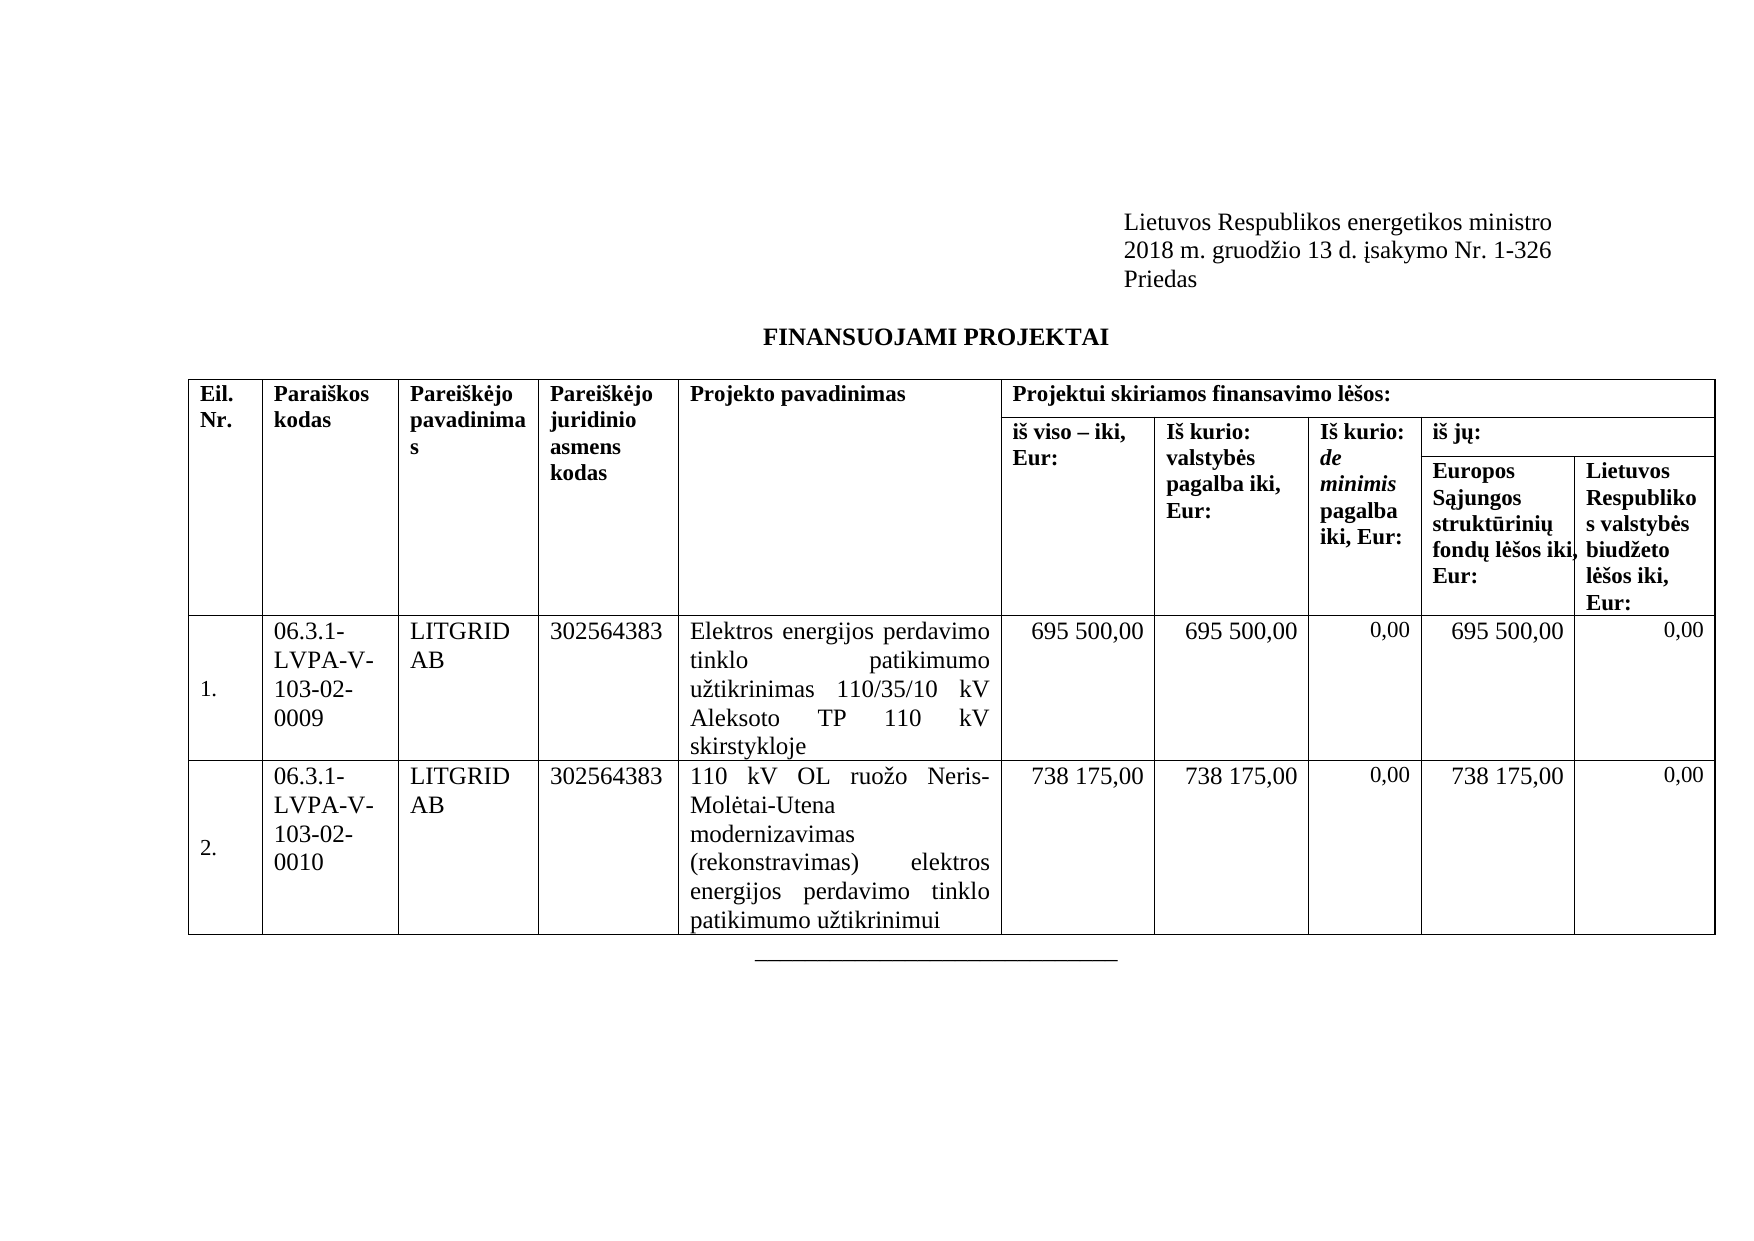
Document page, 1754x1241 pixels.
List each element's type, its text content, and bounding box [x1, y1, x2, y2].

table_cell iš viso – iki, Eur: [1002, 418, 1154, 615]
table_cell 302564383 [539, 761, 678, 934]
table_cell Europos Sąjungos struktūrinių fondų lėšos iki, Eur: [1422, 457, 1574, 615]
table_header Paraiškos kodas [263, 380, 398, 615]
table_cell 1. [189, 616, 262, 760]
table_cell 302564383 [539, 616, 678, 760]
table_header Projekto pavadinimas [679, 380, 1001, 615]
text FINANSUOJAMI PROJEKTAI [177, 322, 1695, 350]
table_cell 06.3.1-LVPA-V-103-02-0009 [263, 616, 398, 760]
table_cell LITGRID AB [399, 761, 538, 934]
table_header Pareiškėjo juridinio asmens kodas [539, 380, 678, 615]
table_cell LITGRID AB [399, 616, 538, 760]
table_cell 06.3.1-LVPA-V-103-02-0010 [263, 761, 398, 934]
table_cell 738 175,00 [1002, 761, 1154, 934]
table_cell 0,00 [1575, 616, 1714, 760]
table_cell 2. [189, 761, 262, 934]
table_header Pareiškėjo pavadinimas [399, 380, 538, 615]
table_cell Iš kurio: valstybės pagalba iki, Eur: [1155, 418, 1308, 615]
table_header Projektui skiriamos finansavimo lėšos: [1002, 380, 1714, 417]
table_cell 0,00 [1309, 616, 1421, 760]
text _____________________________ [177, 935, 1695, 963]
table_cell 0,00 [1309, 761, 1421, 934]
table_header Eil. Nr. [189, 380, 262, 615]
table_cell 110 kV OL ruožo Neris-Molėtai-Utena modernizavimas (rekonstravimas) elektros energijos perdavimo tinklo patikimumo užtikrinimui [679, 761, 1001, 934]
table_cell 695 500,00 [1002, 616, 1154, 760]
table_cell 738 175,00 [1155, 761, 1308, 934]
table_cell 695 500,00 [1422, 616, 1574, 760]
table_cell Elektros energijos perdavimo tinklo patikimumo užtikrinimas 110/35/10 kV Aleksoto TP 110 kV skirstykloje [679, 616, 1001, 760]
table_cell 0,00 [1575, 761, 1714, 934]
text Lietuvos Respublikos energetikos ministro [1124, 207, 1695, 235]
text Priedas [1124, 264, 1695, 293]
table_cell 738 175,00 [1422, 761, 1574, 934]
table_cell Lietuvos Respublikos valstybės biudžeto lėšos iki, Eur: [1575, 457, 1714, 615]
table_cell iš jų: [1422, 418, 1714, 456]
table_cell Iš kurio: de minimis pagalba iki, Eur: [1309, 418, 1421, 615]
text 2018 m. gruodžio 13 d. įsakymo Nr. 1-326 [1124, 235, 1695, 264]
table_cell 695 500,00 [1155, 616, 1308, 760]
